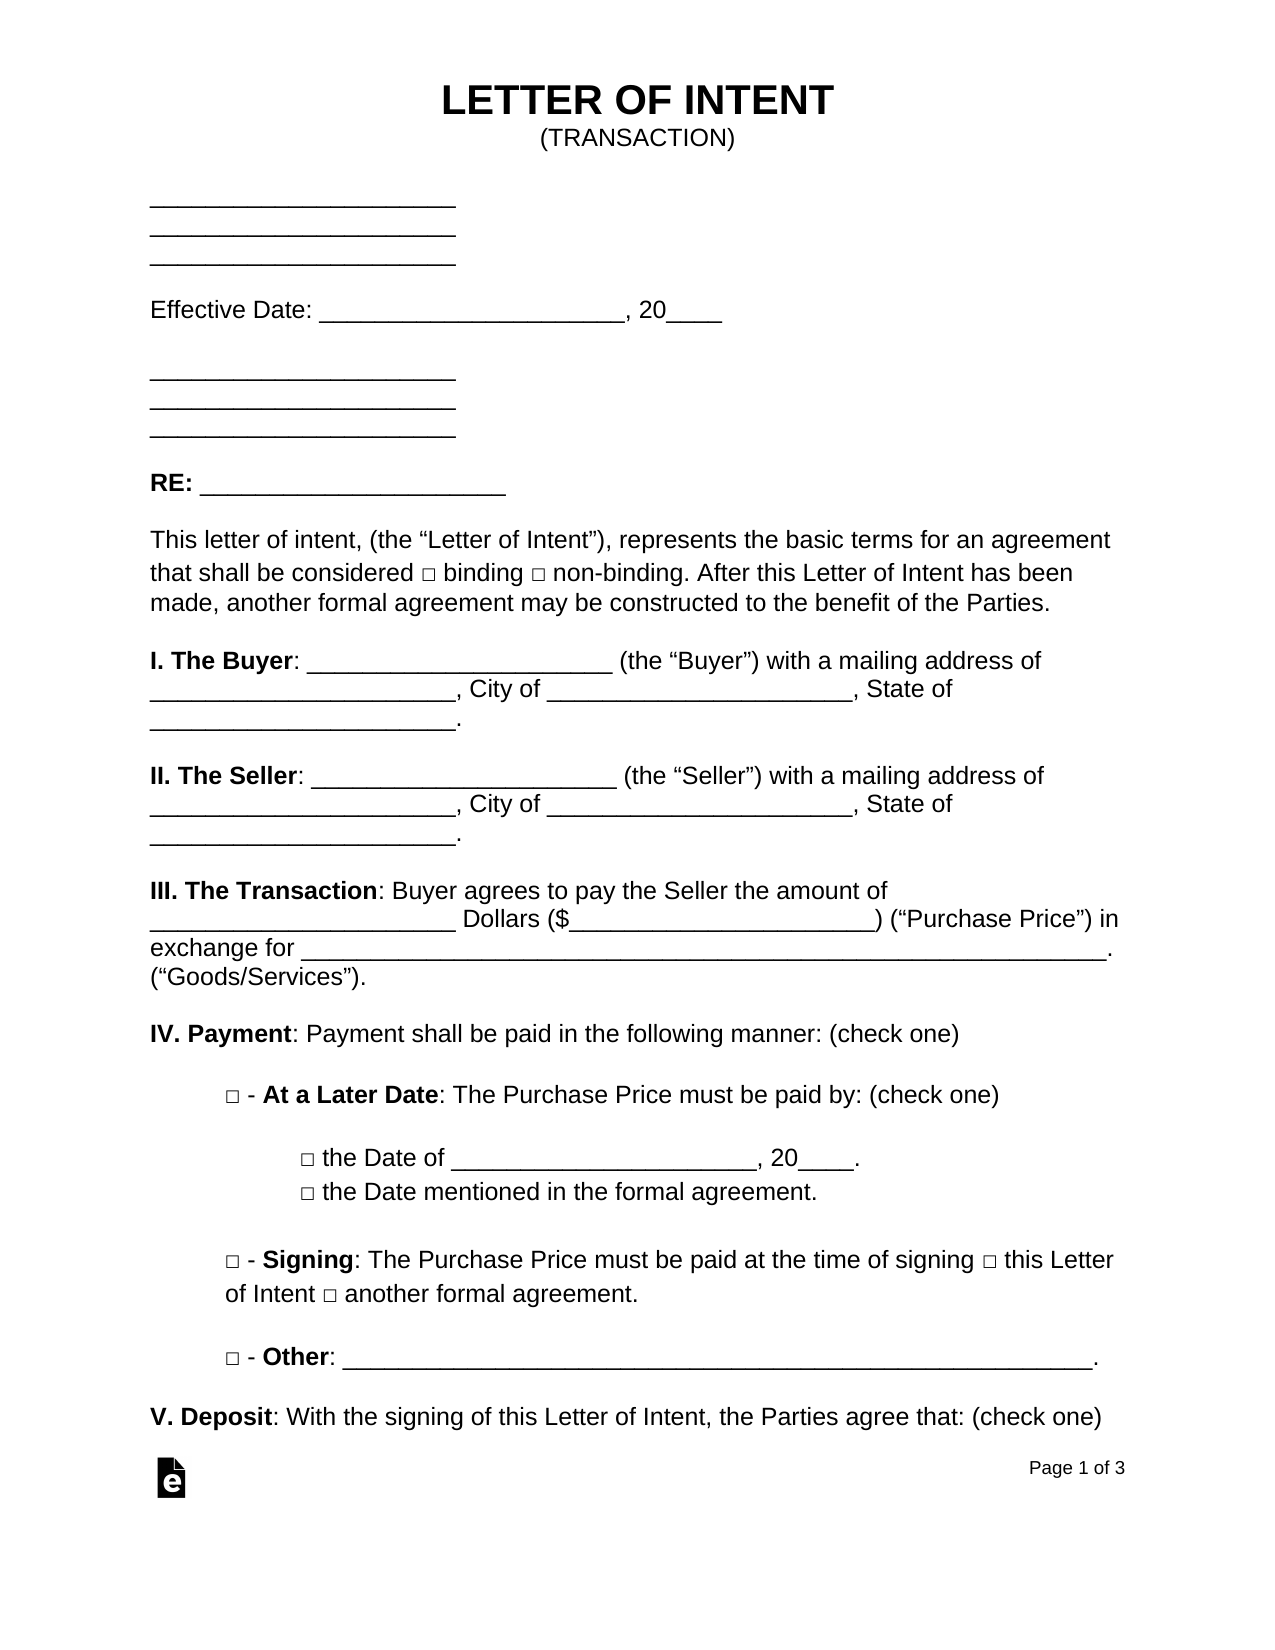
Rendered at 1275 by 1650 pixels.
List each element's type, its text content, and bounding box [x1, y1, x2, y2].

text ______________________ [150, 238, 1125, 267]
text III. The Transaction: Buyer agrees to pay the Seller the amount of ______________________ Dollars ($______________________) (“Purchase Price”) in exchange for __________________________________________________________. (“Goods/Services”). [150, 876, 1125, 991]
text ☐ the Date of ______________________, 20____. [300, 1140, 1125, 1174]
text IV. Payment: Payment shall be paid in the following manner: (check one) [150, 1019, 1125, 1048]
text This letter of intent, (the “Letter of Intent”), represents the basic terms for an agreement that shall be considered ☐ binding ☐ non-binding. After this Letter of Intent has been made, another formal agreement may be constructed to the benefit of the Parties. [150, 525, 1125, 617]
text ______________________ [150, 382, 1125, 410]
text ☐ - Signing: The Purchase Price must be paid at the time of signing ☐ this Letter of Intent ☐ another formal agreement. [225, 1242, 1125, 1310]
text ______________________ [150, 410, 1125, 439]
subtitle Effective Date: ______________________, 20____ [150, 295, 1125, 324]
text II. The Seller: ______________________ (the “Seller”) with a mailing address of ______________________, City of ______________________, State of ______________________. [150, 761, 1125, 847]
text RE: ______________________ [150, 468, 1125, 497]
text ______________________ [150, 353, 1125, 382]
text V. Deposit: With the signing of this Letter of Intent, the Parties agree that: (check one) [150, 1402, 1125, 1430]
text ☐ the Date mentioned in the formal agreement. [300, 1174, 1125, 1208]
text ☐ - At a Later Date: The Purchase Price must be paid by: (check one) [225, 1077, 1125, 1111]
subtitle LETTER OF INTENT [150, 75, 1125, 123]
text ☐ - Other: ______________________________________________________. [225, 1339, 1125, 1373]
text I. The Buyer: ______________________ (the “Buyer”) with a mailing address of ______________________, City of ______________________, State of ______________________. [150, 646, 1125, 732]
text ______________________ [150, 209, 1125, 238]
subtitle (TRANSACTION) [150, 123, 1125, 152]
text ______________________ [150, 180, 1125, 209]
